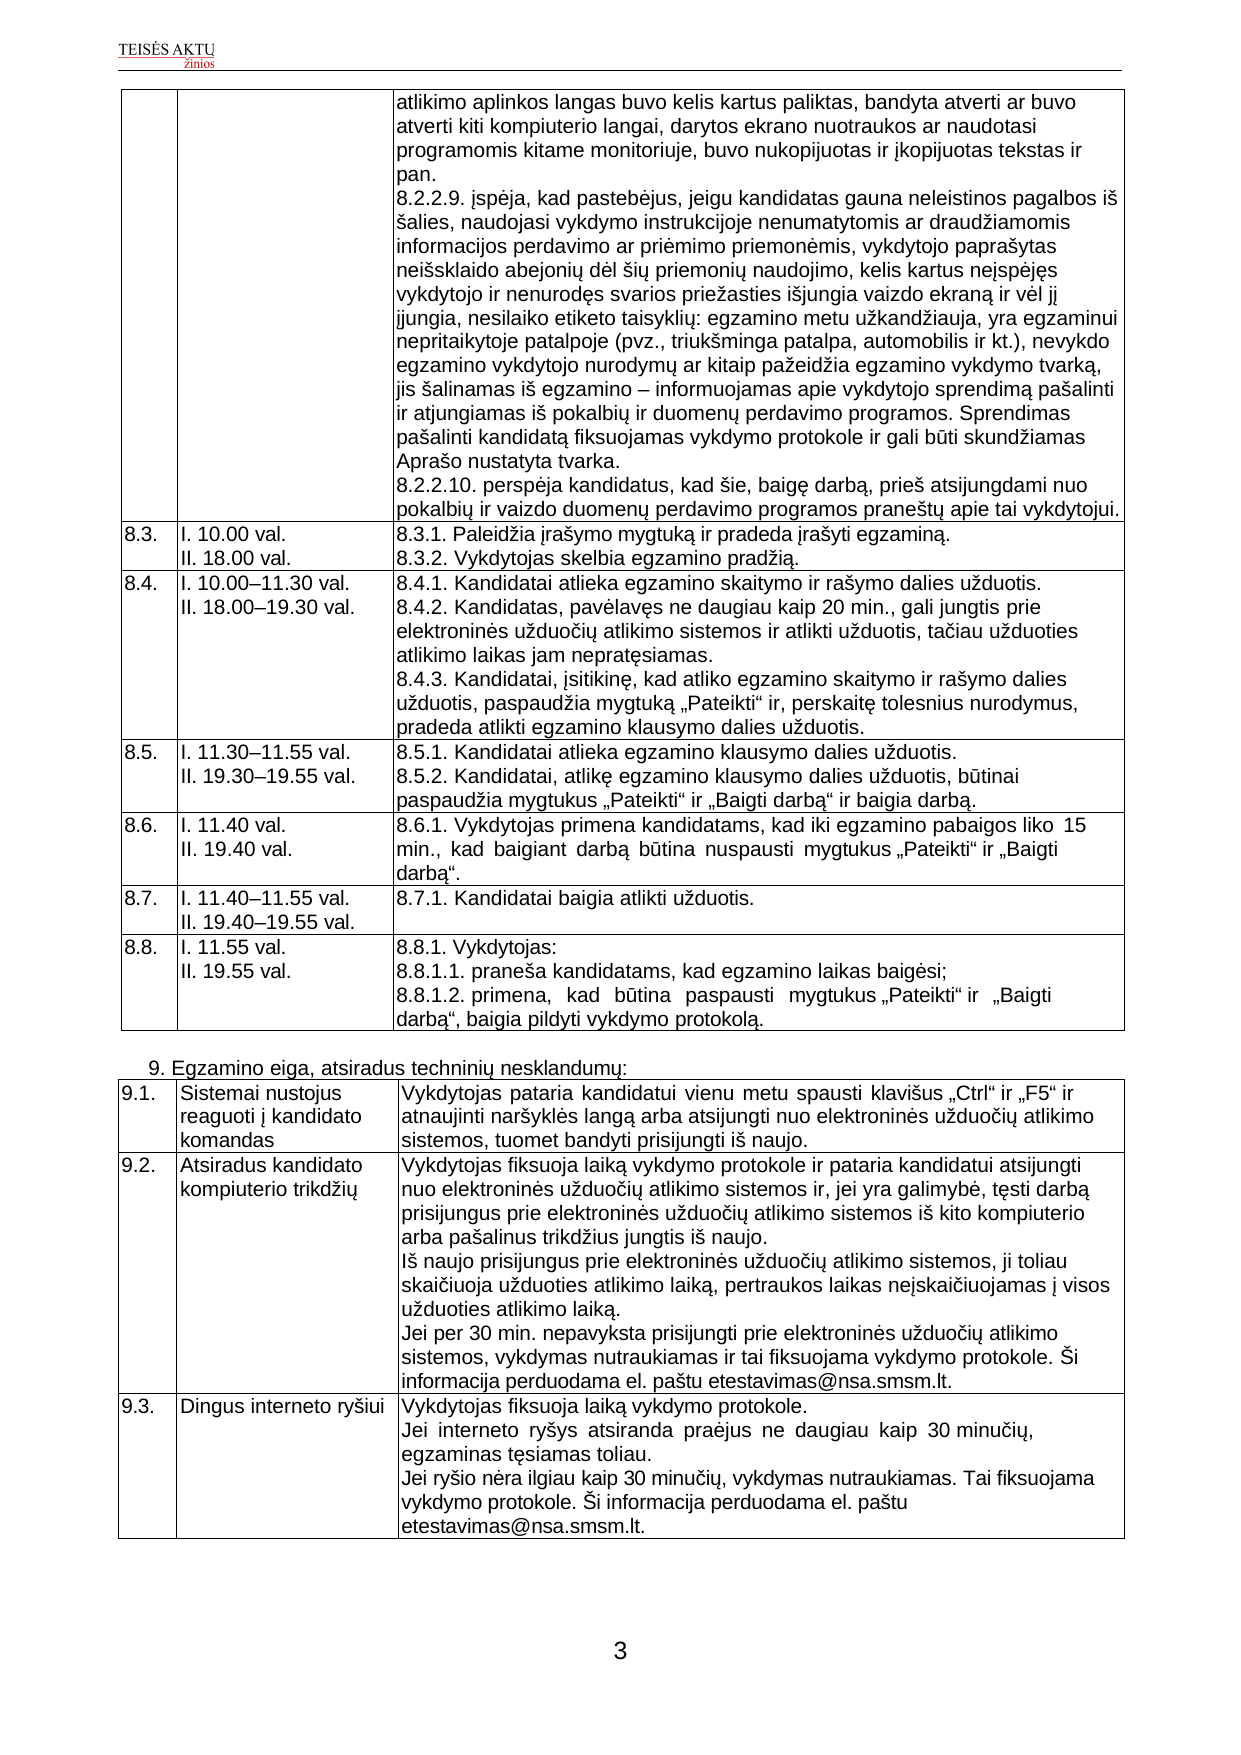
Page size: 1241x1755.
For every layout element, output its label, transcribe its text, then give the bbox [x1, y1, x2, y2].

table_cell 9.3. [119, 1394, 176, 1538]
table_cell I. 11.55 val. II. 19.55 val. [178, 935, 393, 1030]
table_cell 8.7. [122, 886, 177, 933]
table_cell [122, 90, 177, 521]
table_cell 9.2. [119, 1153, 176, 1393]
table_header Vykdytojas pataria kandidatui vienu metu spausti klavišus „Ctrl“ ir „F5“ ir atnaujinti naršyklės langą arba atsijungti nuo elektroninės užduočių atlikimo sistemos, tuomet bandyti prisijungti iš naujo. [399, 1080, 1124, 1152]
table_header 9.1. [119, 1080, 176, 1152]
table_cell 8.5. [122, 740, 177, 812]
table_cell 8.8.1. Vykdytojas: 8.8.1.1. praneša kandidatams, kad egzamino laikas baigėsi; 8.8.1.2. primena, kad būtina paspausti mygtukus „Pateikti“ ir „Baigti darbą“, baigia pildyti vykdymo protokolą. [394, 935, 1124, 1030]
table_cell 8.4.1. Kandidatai atlieka egzamino skaitymo ir rašymo dalies užduotis. 8.4.2. Kandidatas, pavėlavęs ne daugiau kaip 20 min., gali jungtis prie elektroninės užduočių atlikimo sistemos ir atlikti užduotis, tačiau užduoties atlikimo laikas jam nepratęsiamas. 8.4.3. Kandidatai, įsitikinę, kad atliko egzamino skaitymo ir rašymo dalies užduotis, paspaudžia mygtuką „Pateikti“ ir, perskaitę tolesnius nurodymus, pradeda atlikti egzamino klausymo dalies užduotis. [394, 571, 1124, 739]
table_cell I. 11.40–11.55 val. II. 19.40–19.55 val. [178, 886, 393, 933]
table_cell 8.3. [122, 522, 177, 570]
table_cell Vykdytojas fiksuoja laiką vykdymo protokole ir pataria kandidatui atsijungti nuo elektroninės užduočių atlikimo sistemos ir, jei yra galimybė, tęsti darbą prisijungus prie elektroninės užduočių atlikimo sistemos iš kito kompiuterio arba pašalinus trikdžius jungtis iš naujo. Iš naujo prisijungus prie elektroninės užduočių atlikimo sistemos, ji toliau skaičiuoja užduoties atlikimo laiką, pertraukos laikas neįskaičiuojamas į visos užduoties atlikimo laiką. Jei per 30 min. nepavyksta prisijungti prie elektroninės užduočių atlikimo sistemos, vykdymas nutraukiamas ir tai fiksuojama vykdymo protokole. Ši informacija perduodama el. paštu etestavimas@nsa.smsm.lt. [399, 1153, 1124, 1393]
table_cell 8.4. [122, 571, 177, 739]
table_header Sistemai nustojus reaguoti į kandidato komandas [177, 1080, 398, 1152]
table_cell I. 11.40 val. II. 19.40 val. [178, 813, 393, 884]
table_cell 8.5.1. Kandidatai atlieka egzamino klausymo dalies užduotis. 8.5.2. Kandidatai, atlikę egzamino klausymo dalies užduotis, būtinai paspaudžia mygtukus „Pateikti“ ir „Baigti darbą“ ir baigia darbą. [394, 740, 1124, 812]
table_cell 8.7.1. Kandidatai baigia atlikti užduotis. [394, 886, 1124, 933]
table_cell Vykdytojas fiksuoja laiką vykdymo protokole. Jei interneto ryšys atsiranda praėjus ne daugiau kaip 30 minučių, egzaminas tęsiamas toliau. Jei ryšio nėra ilgiau kaip 30 minučių, vykdymas nutraukiamas. Tai fiksuojama vykdymo protokole. Ši informacija perduodama el. paštu etestavimas@nsa.smsm.lt. [399, 1394, 1124, 1538]
table_cell [178, 90, 393, 521]
text 9. Egzamino eiga, atsiradus techninių nesklandumų: [118, 1055, 1122, 1079]
table_cell atlikimo aplinkos langas buvo kelis kartus paliktas, bandyta atverti ar buvo atverti kiti kompiuterio langai, darytos ekrano nuotraukos ar naudotasi programomis kitame monitoriuje, buvo nukopijuotas ir įkopijuotas tekstas ir pan. 8.2.2.9. įspėja, kad pastebėjus, jeigu kandidatas gauna neleistinos pagalbos iš šalies, naudojasi vykdymo instrukcijoje nenumatytomis ar draudžiamomis informacijos perdavimo ar priėmimo priemonėmis, vykdytojo paprašytas neišsklaido abejonių dėl šių priemonių naudojimo, kelis kartus neįspėjęs vykdytojo ir nenurodęs svarios priežasties išjungia vaizdo ekraną ir vėl jį įjungia, nesilaiko etiketo taisyklių: egzamino metu užkandžiauja, yra egzaminui nepritaikytoje patalpoje (pvz., triukšminga patalpa, automobilis ir kt.), nevykdo egzamino vykdytojo nurodymų ar kitaip pažeidžia egzamino vykdymo tvarką, jis šalinamas iš egzamino – informuojamas apie vykdytojo sprendimą pašalinti ir atjungiamas iš pokalbių ir duomenų perdavimo programos. Sprendimas pašalinti kandidatą fiksuojamas vykdymo protokole ir gali būti skundžiamas Aprašo nustatyta tvarka. 8.2.2.10. perspėja kandidatus, kad šie, baigę darbą, prieš atsijungdami nuo pokalbių ir vaizdo duomenų perdavimo programos praneštų apie tai vykdytojui. [394, 90, 1124, 521]
table_cell I. 10.00 val. II. 18.00 val. [178, 522, 393, 570]
table_cell 8.6. [122, 813, 177, 884]
table_cell Atsiradus kandidato kompiuterio trikdžių [177, 1153, 398, 1393]
table_cell 8.3.1. Paleidžia įrašymo mygtuką ir pradeda įrašyti egzaminą. 8.3.2. Vykdytojas skelbia egzamino pradžią. [394, 522, 1124, 570]
table_cell I. 11.30–11.55 val. II. 19.30–19.55 val. [178, 740, 393, 812]
table_cell I. 10.00–11.30 val. II. 18.00–19.30 val. [178, 571, 393, 739]
table_cell 8.8. [122, 935, 177, 1030]
table_cell 8.6.1. Vykdytojas primena kandidatams, kad iki egzamino pabaigos liko 15 min., kad baigiant darbą būtina nuspausti mygtukus „Pateikti“ ir „Baigti darbą“. [394, 813, 1124, 884]
table_cell Dingus interneto ryšiui [177, 1394, 398, 1538]
